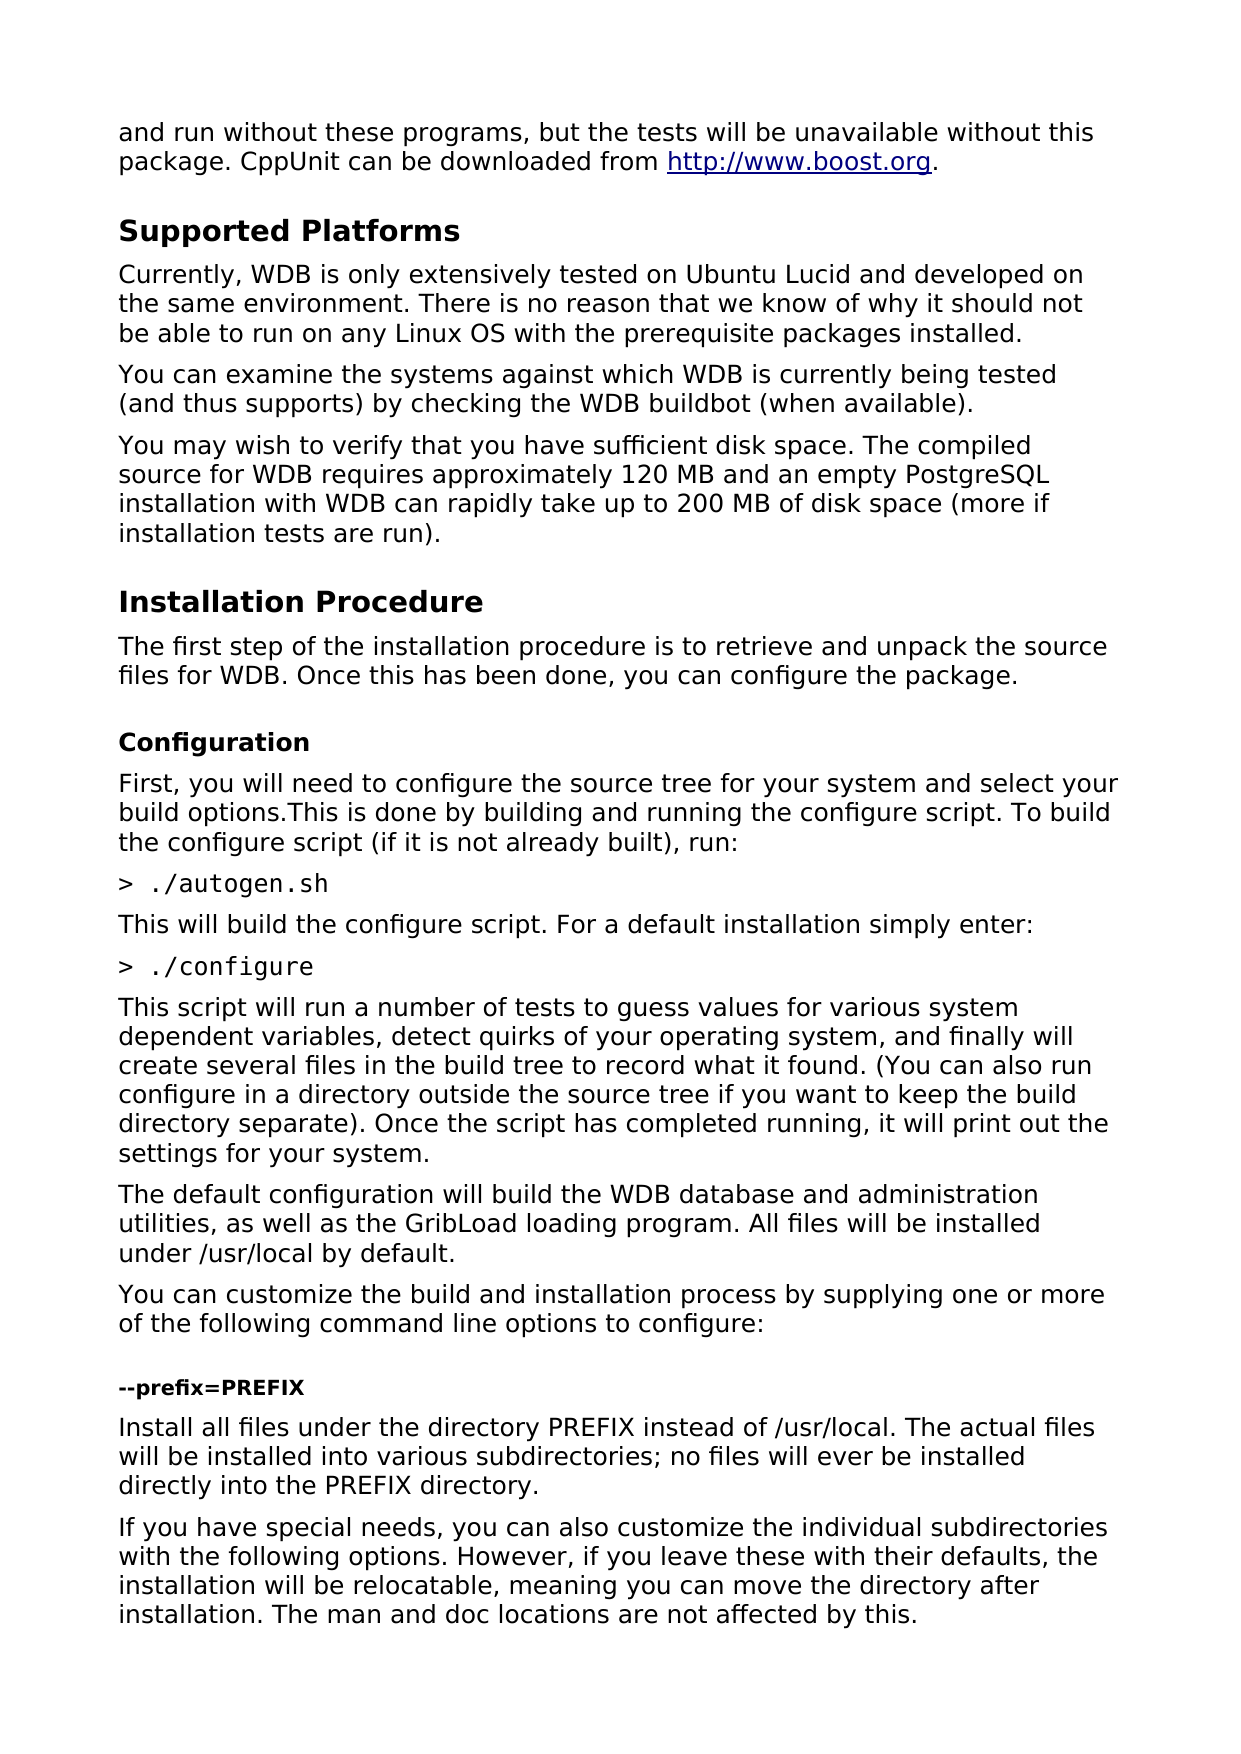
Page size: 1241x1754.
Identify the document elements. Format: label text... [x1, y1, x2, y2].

subtitle Configuration [118, 728, 1122, 757]
text and run without these programs, but the tests will be unavailable without this package. CppUnit can be downloaded from http://www.boost.org. [118, 118, 1122, 176]
text > ./configure [118, 952, 1122, 981]
text First, you will need to configure the source tree for your system and select your build options.This is done by building and running the configure script. To build the configure script (if it is not already built), run: [118, 769, 1122, 857]
text You can customize the build and installation process by supplying one or more of the following command line options to configure: [118, 1280, 1122, 1339]
subtitle Supported Platforms [118, 214, 1122, 248]
text You can examine the systems against which WDB is currently being tested (and thus supports) by checking the WDB buildbot (when available). [118, 360, 1122, 419]
text If you have special needs, you can also customize the individual subdirectories with the following options. However, if you leave these with their defaults, the installation will be relocatable, meaning you can move the directory after installation. The man and doc locations are not affected by this. [118, 1513, 1122, 1630]
text Currently, WDB is only extensively tested on Ubuntu Lucid and developed on the same environment. There is no reason that we know of why it should not be able to run on any Linux OS with the prerequisite packages installed. [118, 260, 1122, 348]
subtitle Installation Procedure [118, 585, 1122, 619]
text > ./autogen.sh [118, 869, 1122, 898]
text Install all files under the directory PREFIX instead of /usr/local. The actual files will be installed into various subdirectories; no files will ever be installed directly into the PREFIX directory. [118, 1413, 1122, 1501]
text This script will run a number of tests to guess values for various system dependent variables, detect quirks of your operating system, and finally will create several files in the build tree to record what it found. (You can also run configure in a directory outside the source tree if you want to keep the build directory separate). Once the script has completed running, it will print out the settings for your system. [118, 993, 1122, 1168]
text The first step of the installation procedure is to retrieve and unpack the source files for WDB. Once this has been done, you can configure the package. [118, 632, 1122, 690]
text This will build the configure script. For a default installation simply enter: [118, 910, 1122, 939]
text You may wish to verify that you have sufficient disk space. The compiled source for WDB requires approximately 120 MB and an empty PostgreSQL installation with WDB can rapidly take up to 200 MB of disk space (more if installation tests are run). [118, 431, 1122, 548]
subtitle --prefix=PREFIX [118, 1376, 1122, 1401]
text The default configuration will build the WDB database and administration utilities, as well as the GribLoad loading program. All files will be installed under /usr/local by default. [118, 1180, 1122, 1268]
